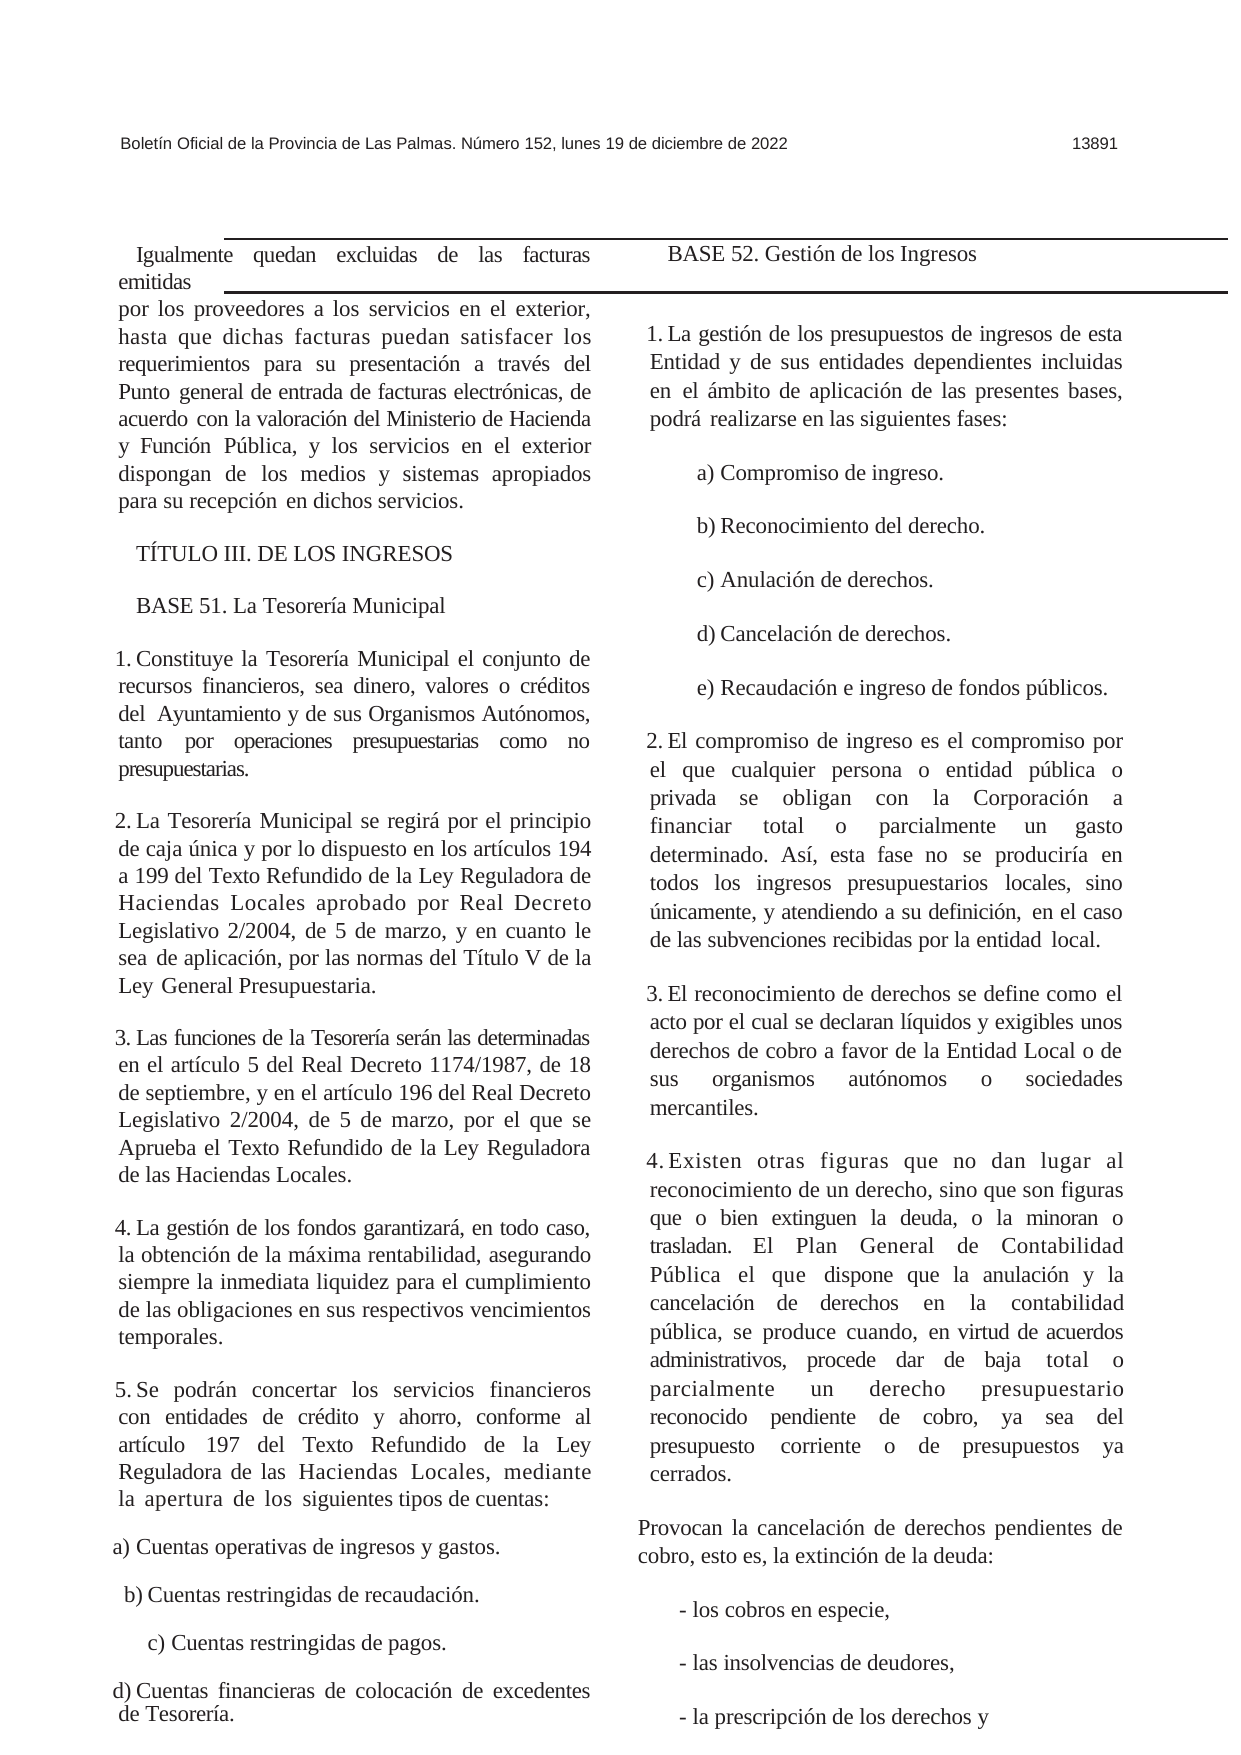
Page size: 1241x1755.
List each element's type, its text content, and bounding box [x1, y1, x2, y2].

list Cuentas financieras de colocación de excedentes de Tesorería. [106, 1680, 591, 1727]
list Cancelación de derechos. [697, 620, 1134, 646]
list Cuentas operativas de ingresos y gastos. [106, 1533, 591, 1559]
list El compromiso de ingreso es el compromiso por el que cualquier persona o entidad pública o privada se obligan con la Corporación a financiar total o parcialmente un gasto determinado. Así, esta fase no se produciría en todos los ingresos presupuestarios locales, sino únicamente, y atendiendo a su definición, en el caso de las subvenciones recibidas por la entidad local. [638, 727, 1123, 953]
list Se podrán concertar los servicios financieros con entidades de crédito y ahorro, conforme al artículo 197 del Texto Refundido de la Ley Reguladora de las Haciendas Locales, mediante la apertura de los siguientes tipos de cuentas: [106, 1376, 591, 1512]
text BASE 51. La Tesorería Municipal [136, 592, 516, 619]
text TÍTULO III. DE LOS INGRESOS [136, 540, 516, 566]
list la prescripción de los derechos y [681, 1703, 1134, 1729]
list Existen otras figuras que no dan lugar al reconocimiento de un derecho, sino que son figuras que o bien extinguen la deuda, o la minoran o trasladan. El Plan General de Contabilidad Pública el que dispone que la anulación y la cancelación de derechos en la contabilidad pública, se produce cuando, en virtud de acuerdos administrativos, procede dar de baja total o parcialmente un derecho presupuestario reconocido pendiente de cobro, ya sea del presupuesto corriente o de presupuestos ya cerrados. [638, 1147, 1124, 1486]
list los cobros en especie, [681, 1596, 1134, 1622]
text [667, 221, 1134, 238]
list Cuentas restringidas de recaudación. [136, 1581, 516, 1608]
text Igualmente quedan excluidas de las facturas emitidas por los proveedores a los servicios en el exterior, hasta que dichas facturas puedan satisfacer los requerimientos para su presentación a través del Punto general de entrada de facturas electrónicas, de acuerdo con la valoración del Ministerio de Hacienda y Función Pública, y los servicios en el exterior dispongan de los medios y sistemas apropiados para su recepción en dichos servicios. [118, 213, 591, 514]
list Constituye la Tesorería Municipal el conjunto de recursos financieros, sea dinero, valores o créditos del Ayuntamiento y de sus Organismos Autónomos, tanto por operaciones presupuestarias como no presupuestarias. [106, 645, 591, 781]
list Reconocimiento del derecho. [697, 513, 1134, 539]
list Las funciones de la Tesorería serán las determinadas en el artículo 5 del Real Decreto 1174/1987, de 18 de septiembre, y en el artículo 196 del Real Decreto Legislativo 2/2004, de 5 de marzo, por el que se Aprueba el Texto Refundido de la Ley Reguladora de las Haciendas Locales. [106, 1024, 591, 1187]
list La gestión de los presupuestos de ingresos de esta Entidad y de sus entidades dependientes incluidas en el ámbito de aplicación de las presentes bases, podrá realizarse en las siguientes fases: [638, 320, 1123, 432]
list El reconocimiento de derechos se define como el acto por el cual se declaran líquidos y exigibles unos derechos de cobro a favor de la Entidad Local o de sus organismos autónomos o sociedades mercantiles. [638, 980, 1123, 1120]
list Recaudación e ingreso de fondos públicos. [679, 673, 1134, 700]
list Cuentas restringidas de pagos. [159, 1629, 516, 1656]
list Anulación de derechos. [679, 566, 1134, 593]
text BASE 52. Gestión de los Ingresos [667, 240, 1134, 267]
list Compromiso de ingreso. [679, 459, 1134, 485]
text Provocan la cancelación de derechos pendientes de cobro, esto es, la extinción de la deuda: [638, 1514, 1123, 1568]
list La Tesorería Municipal se regirá por el principio de caja única y por lo dispuesto en los artículos 194 a 199 del Texto Refundido de la Ley Reguladora de Haciendas Locales aprobado por Real Decreto Legislativo 2/2004, de 5 de marzo, y en cuanto le sea de aplicación, por las normas del Título V de la Ley General Presupuestaria. [106, 807, 591, 998]
list La gestión de los fondos garantizará, en todo caso, la obtención de la máxima rentabilidad, asegurando siempre la inmediata liquidez para el cumplimiento de las obligaciones en sus respectivos vencimientos temporales. [106, 1214, 591, 1349]
list las insolvencias de deudores, [681, 1649, 1134, 1676]
